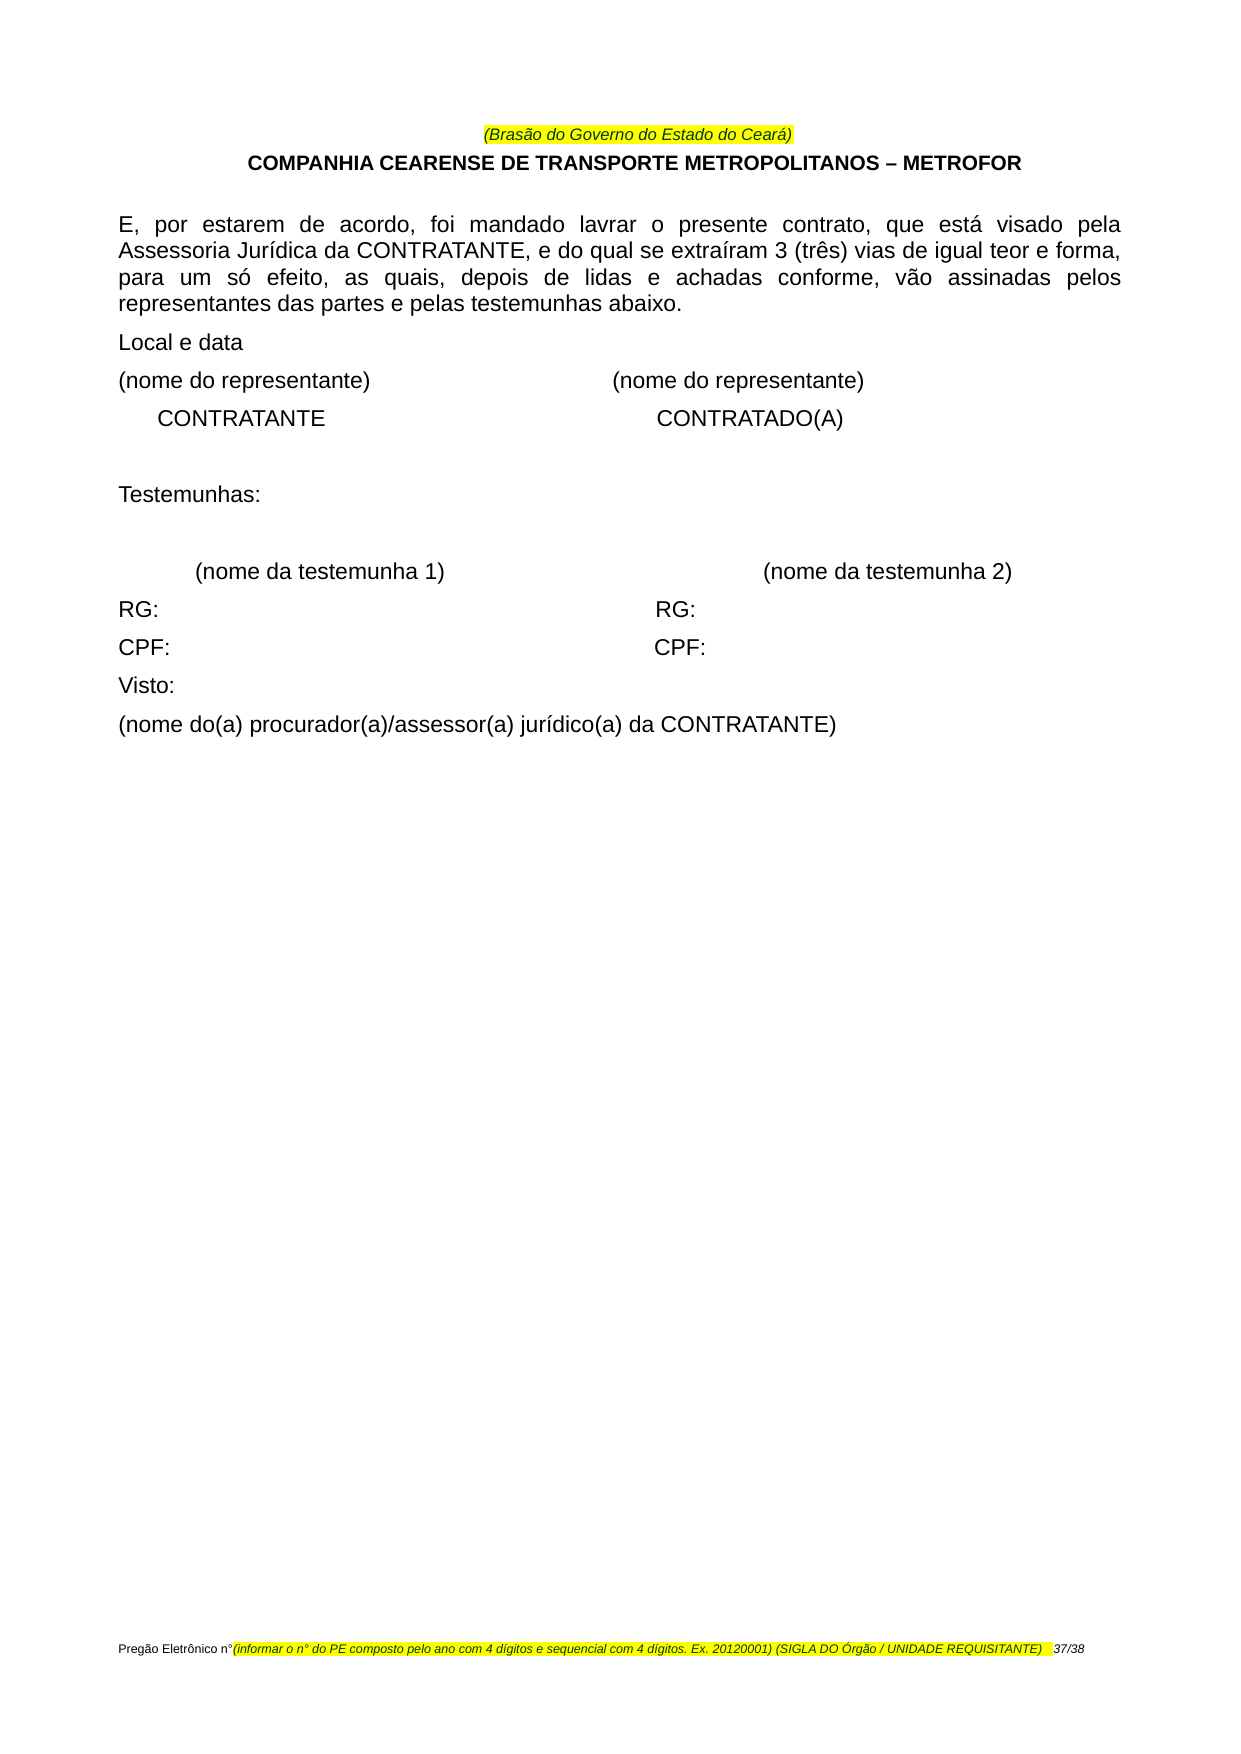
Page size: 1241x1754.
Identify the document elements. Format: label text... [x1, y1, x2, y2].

text Testemunhas: [118, 481, 1122, 508]
text E, por estarem de acordo, foi mandado lavrar o presente contrato, que está visado pela Assessoria Jurídica da CONTRATANTE, e do qual se extraíram 3 (três) vias de igual teor e forma, para um só efeito, as quais, depois de lidas e achadas conforme, vão assinadas pelos representantes das partes e pelas testemunhas abaixo. [118, 211, 1122, 317]
text RG: RG: [118, 596, 1122, 622]
text CPF: CPF: [118, 634, 1122, 661]
text Local e data [118, 328, 1122, 355]
text Visto: [118, 672, 1122, 699]
text (nome do(a) procurador(a)/assessor(a) jurídico(a) da CONTRATANTE) [118, 711, 1122, 737]
text CONTRATANTE CONTRATADO(A) [157, 405, 1122, 431]
text (nome do representante) (nome do representante) [118, 367, 1122, 393]
text (nome da testemunha 1) (nome da testemunha 2) [195, 558, 1121, 584]
